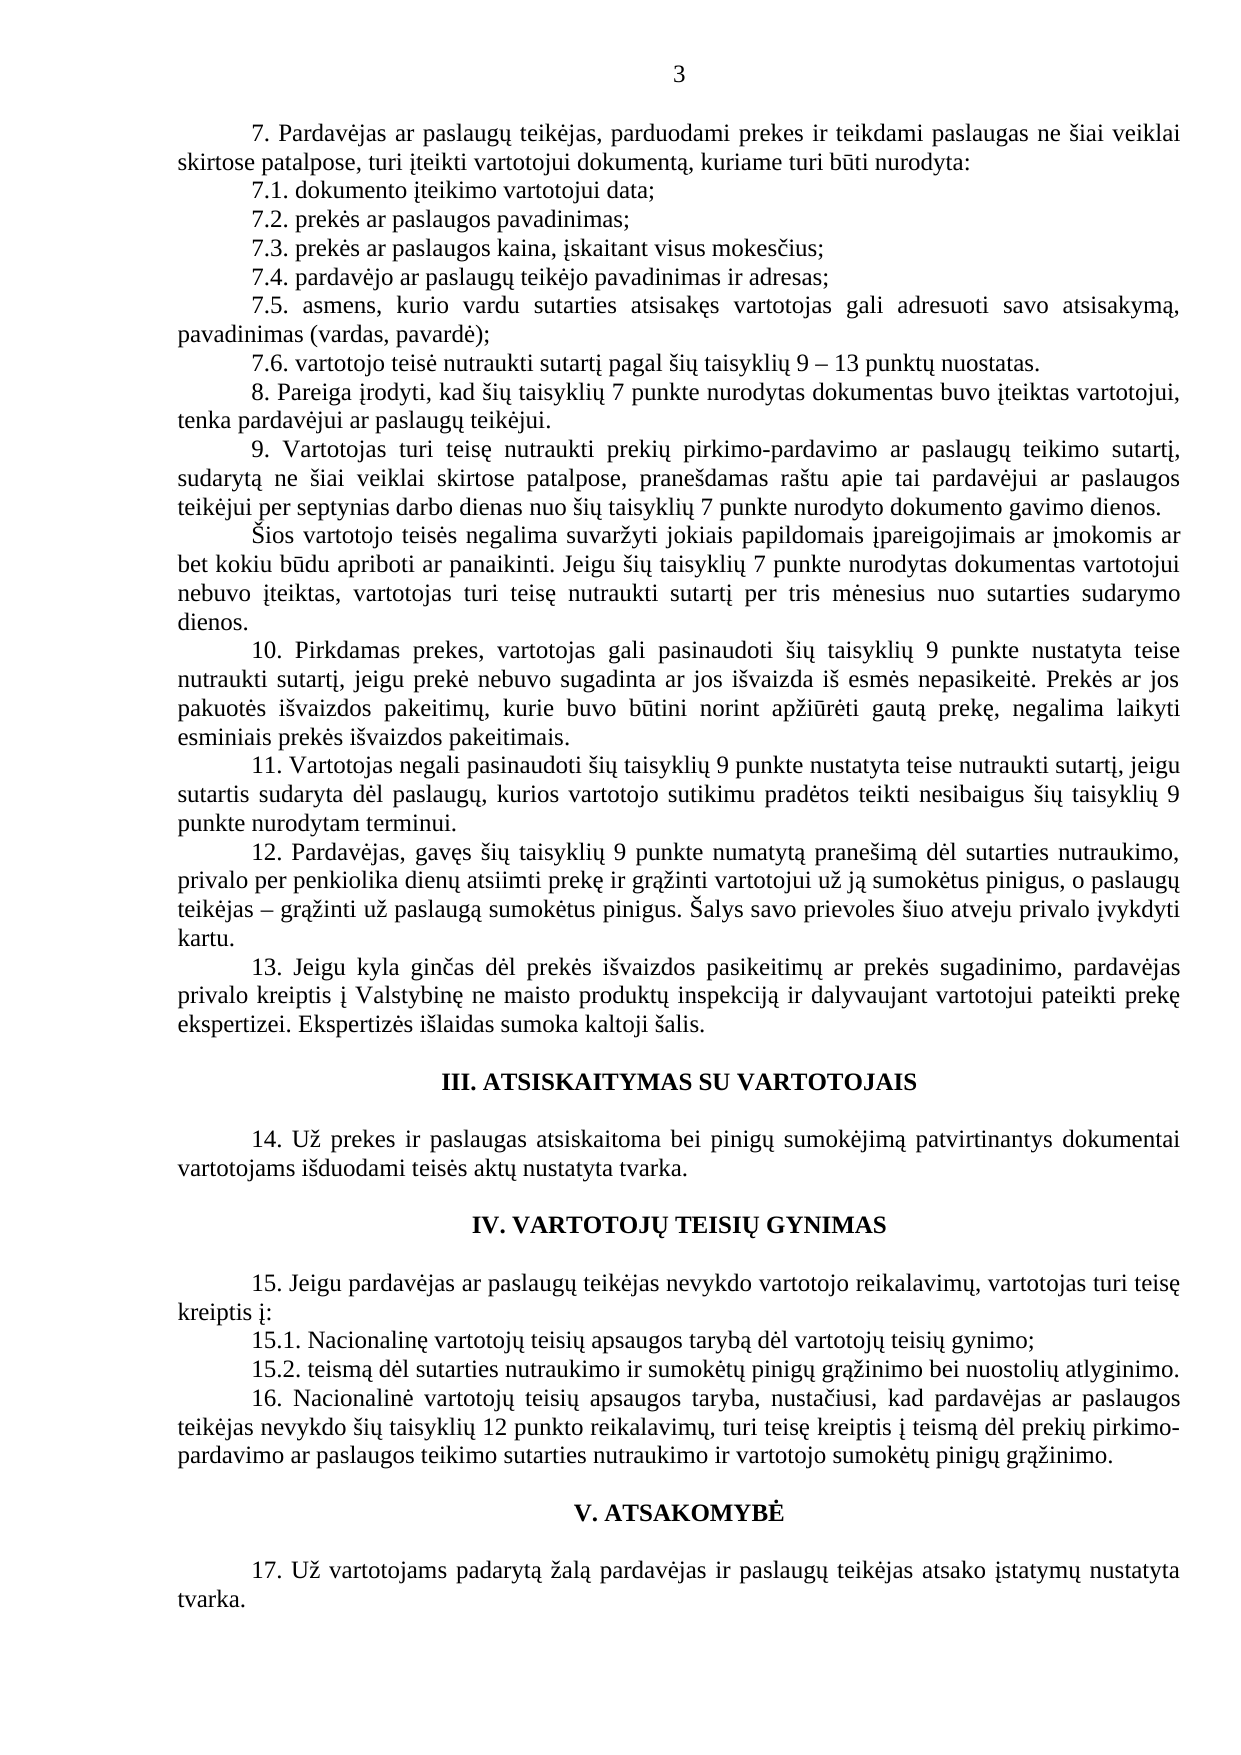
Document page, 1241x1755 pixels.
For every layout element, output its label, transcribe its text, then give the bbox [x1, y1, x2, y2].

text 8. Pareiga įrodyti, kad šių taisyklių 7 punkte nurodytas dokumentas buvo įteiktas vartotojui, tenka pardavėjui ar paslaugų teikėjui. [177, 377, 1181, 434]
text IV. VARTOTOJŲ TEISIŲ GYNIMAS [177, 1211, 1181, 1239]
text 7.1. dokumento įteikimo vartotojui data; [177, 176, 1181, 204]
text 7.2. prekės ar paslaugos pavadinimas; [177, 204, 1181, 233]
text 10. Pirkdamas prekes, vartotojas gali pasinaudoti šių taisyklių 9 punkte nustatyta teise nutraukti sutartį, jeigu prekė nebuvo sugadinta ar jos išvaizda iš esmės nepasikeitė. Prekės ar jos pakuotės išvaizdos pakeitimų, kurie buvo būtini norint apžiūrėti gautą prekę, negalima laikyti esminiais prekės išvaizdos pakeitimais. [177, 636, 1181, 751]
text 12. Pardavėjas, gavęs šių taisyklių 9 punkte numatytą pranešimą dėl sutarties nutraukimo, privalo per penkiolika dienų atsiimti prekę ir grąžinti vartotojui už ją sumokėtus pinigus, o paslaugų teikėjas – grąžinti už paslaugą sumokėtus pinigus. Šalys savo prievoles šiuo atveju privalo įvykdyti kartu. [177, 837, 1181, 952]
text 15. Jeigu pardavėjas ar paslaugų teikėjas nevykdo vartotojo reikalavimų, vartotojas turi teisę kreiptis į: [177, 1268, 1181, 1326]
text 9. Vartotojas turi teisę nutraukti prekių pirkimo-pardavimo ar paslaugų teikimo sutartį, sudarytą ne šiai veiklai skirtose patalpose, pranešdamas raštu apie tai pardavėjui ar paslaugos teikėjui per septynias darbo dienas nuo šių taisyklių 7 punkte nurodyto dokumento gavimo dienos. [177, 434, 1181, 521]
text Šios vartotojo teisės negalima suvaržyti jokiais papildomais įpareigojimais ar įmokomis ar bet kokiu būdu apriboti ar panaikinti. Jeigu šių taisyklių 7 punkte nurodytas dokumentas vartotojui nebuvo įteiktas, vartotojas turi teisę nutraukti sutartį per tris mėnesius nuo sutarties sudarymo dienos. [177, 521, 1181, 636]
text 11. Vartotojas negali pasinaudoti šių taisyklių 9 punkte nustatyta teise nutraukti sutartį, jeigu sutartis sudaryta dėl paslaugų, kurios vartotojo sutikimu pradėtos teikti nesibaigus šių taisyklių 9 punkte nurodytam terminui. [177, 751, 1181, 837]
text 13. Jeigu kyla ginčas dėl prekės išvaizdos pasikeitimų ar prekės sugadinimo, pardavėjas privalo kreiptis į Valstybinę ne maisto produktų inspekciją ir dalyvaujant vartotojui pateikti prekę ekspertizei. Ekspertizės išlaidas sumoka kaltoji šalis. [177, 952, 1181, 1038]
text 15.2. teismą dėl sutarties nutraukimo ir sumokėtų pinigų grąžinimo bei nuostolių atlyginimo. [177, 1354, 1181, 1383]
text 15.1. Nacionalinę vartotojų teisių apsaugos tarybą dėl vartotojų teisių gynimo; [177, 1326, 1181, 1354]
text 7. Pardavėjas ar paslaugų teikėjas, parduodami prekes ir teikdami paslaugas ne šiai veiklai skirtose patalpose, turi įteikti vartotojui dokumentą, kuriame turi būti nurodyta: [177, 118, 1181, 176]
text 17. Už vartotojams padarytą žalą pardavėjas ir paslaugų teikėjas atsako įstatymų nustatyta tvarka. [177, 1556, 1181, 1613]
text 7.5. asmens, kurio vardu sutarties atsisakęs vartotojas gali adresuoti savo atsisakymą, pavadinimas (vardas, pavardė); [177, 291, 1181, 348]
text III. AtsiskaitymAS su vartotojais [177, 1067, 1181, 1096]
text 7.4. pardavėjo ar paslaugų teikėjo pavadinimas ir adresas; [177, 262, 1181, 291]
text 14. Už prekes ir paslaugas atsiskaitoma bei pinigų sumokėjimą patvirtinantys dokumentai vartotojams išduodami teisės aktų nustatyta tvarka. [177, 1124, 1181, 1182]
text 7.6. vartotojo teisė nutraukti sutartį pagal šių taisyklių 9 – 13 punktų nuostatas. [177, 348, 1181, 377]
text V. Atsakomybė [177, 1498, 1181, 1527]
text 7.3. prekės ar paslaugos kaina, įskaitant visus mokesčius; [177, 233, 1181, 262]
text 16. Nacionalinė vartotojų teisių apsaugos taryba, nustačiusi, kad pardavėjas ar paslaugos teikėjas nevykdo šių taisyklių 12 punkto reikalavimų, turi teisę kreiptis į teismą dėl prekių pirkimo-pardavimo ar paslaugos teikimo sutarties nutraukimo ir vartotojo sumokėtų pinigų grąžinimo. [177, 1383, 1181, 1469]
